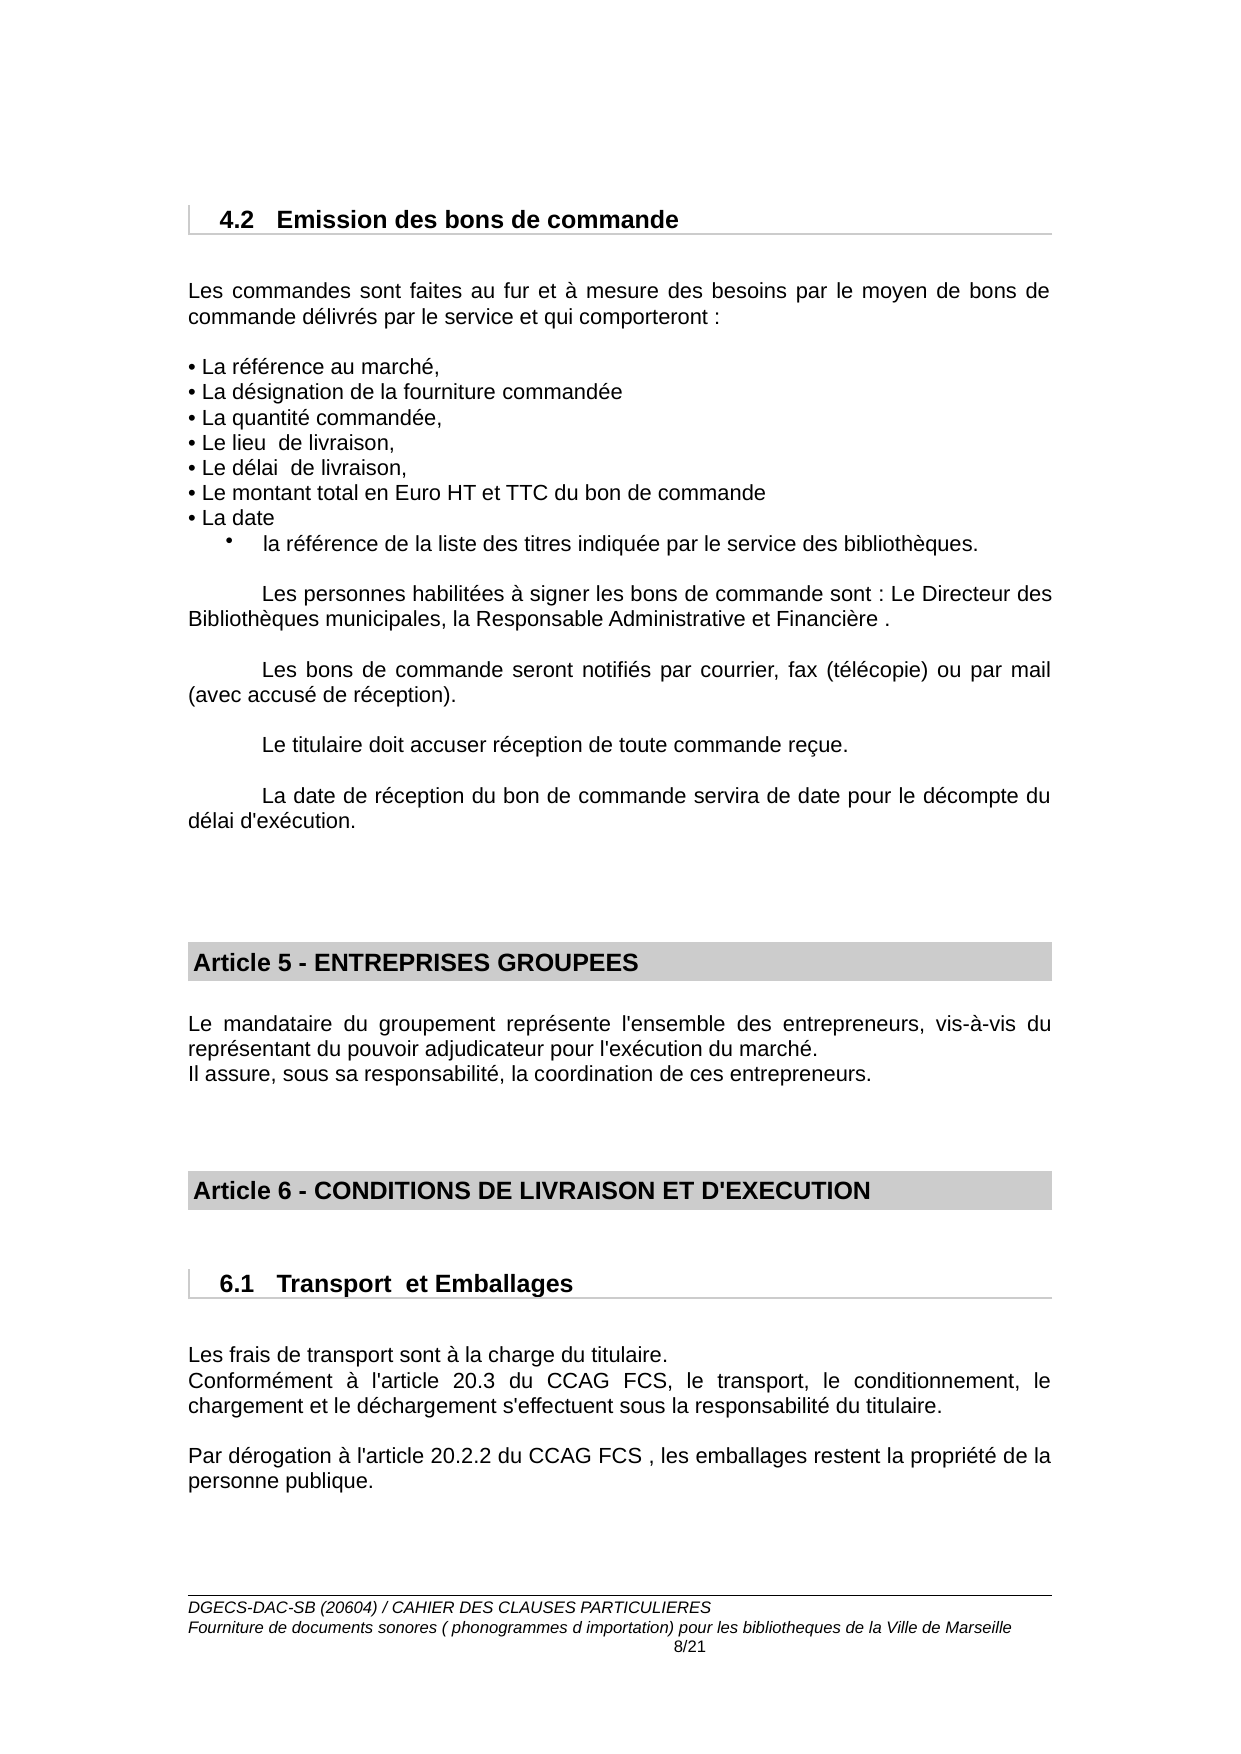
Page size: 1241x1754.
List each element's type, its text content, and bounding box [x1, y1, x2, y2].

text Les personnes habilitées à signer les bons de commande sont : Le Directeur des Bibliothèques municipales, la Responsable Administrative et Financière . [188, 581, 1052, 631]
text Il assure, sous sa responsabilité, la coordination de ces entrepreneurs. [188, 1061, 1052, 1086]
text • Le montant total en Euro HT et TTC du bon de commande [188, 480, 1052, 505]
text Les commandes sont faites au fur et à mesure des besoins par le moyen de bons de commande délivrés par le service et qui comporteront : [188, 278, 1052, 329]
subtitle Transport et Emballages [190, 1269, 1052, 1297]
text • La référence au marché, [188, 354, 1052, 379]
text Le titulaire doit accuser réception de toute commande reçue. [188, 732, 1052, 757]
text La date de réception du bon de commande servira de date pour le décompte du délai d'exécution. [188, 782, 1052, 833]
text • Le délai de livraison, [188, 455, 1052, 480]
text Par dérogation à l'article 20.2.2 du CCAG FCS , les emballages restent la propriété de la personne publique. [188, 1443, 1052, 1494]
text • La désignation de la fourniture commandée [188, 379, 1052, 404]
list la référence de la liste des titres indiquée par le service des bibliothèques. [225, 530, 1052, 556]
subtitle Emission des bons de commande [188, 204, 1052, 233]
text • La date [188, 505, 1052, 530]
text Les frais de transport sont à la charge du titulaire. [188, 1342, 1052, 1368]
subtitle ENTREPRISES GROUPEES [190, 945, 1050, 979]
text • Le lieu de livraison, [188, 429, 1052, 455]
text • La quantité commandée, [188, 404, 1052, 429]
text Le mandataire du groupement représente l'ensemble des entrepreneurs, vis-à-vis du représentant du pouvoir adjudicateur pour l'exécution du marché. [188, 1011, 1052, 1061]
text Conformément à l'article 20.3 du CCAG FCS, le transport, le conditionnement, le chargement et le déchargement s'effectuent sous la responsabilité du titulaire. [188, 1368, 1052, 1418]
subtitle CONDITIONS DE LIVRAISON ET D'EXECUTION [190, 1173, 1050, 1208]
text Les bons de commande seront notifiés par courrier, fax (télécopie) ou par mail (avec accusé de réception). [188, 656, 1052, 707]
